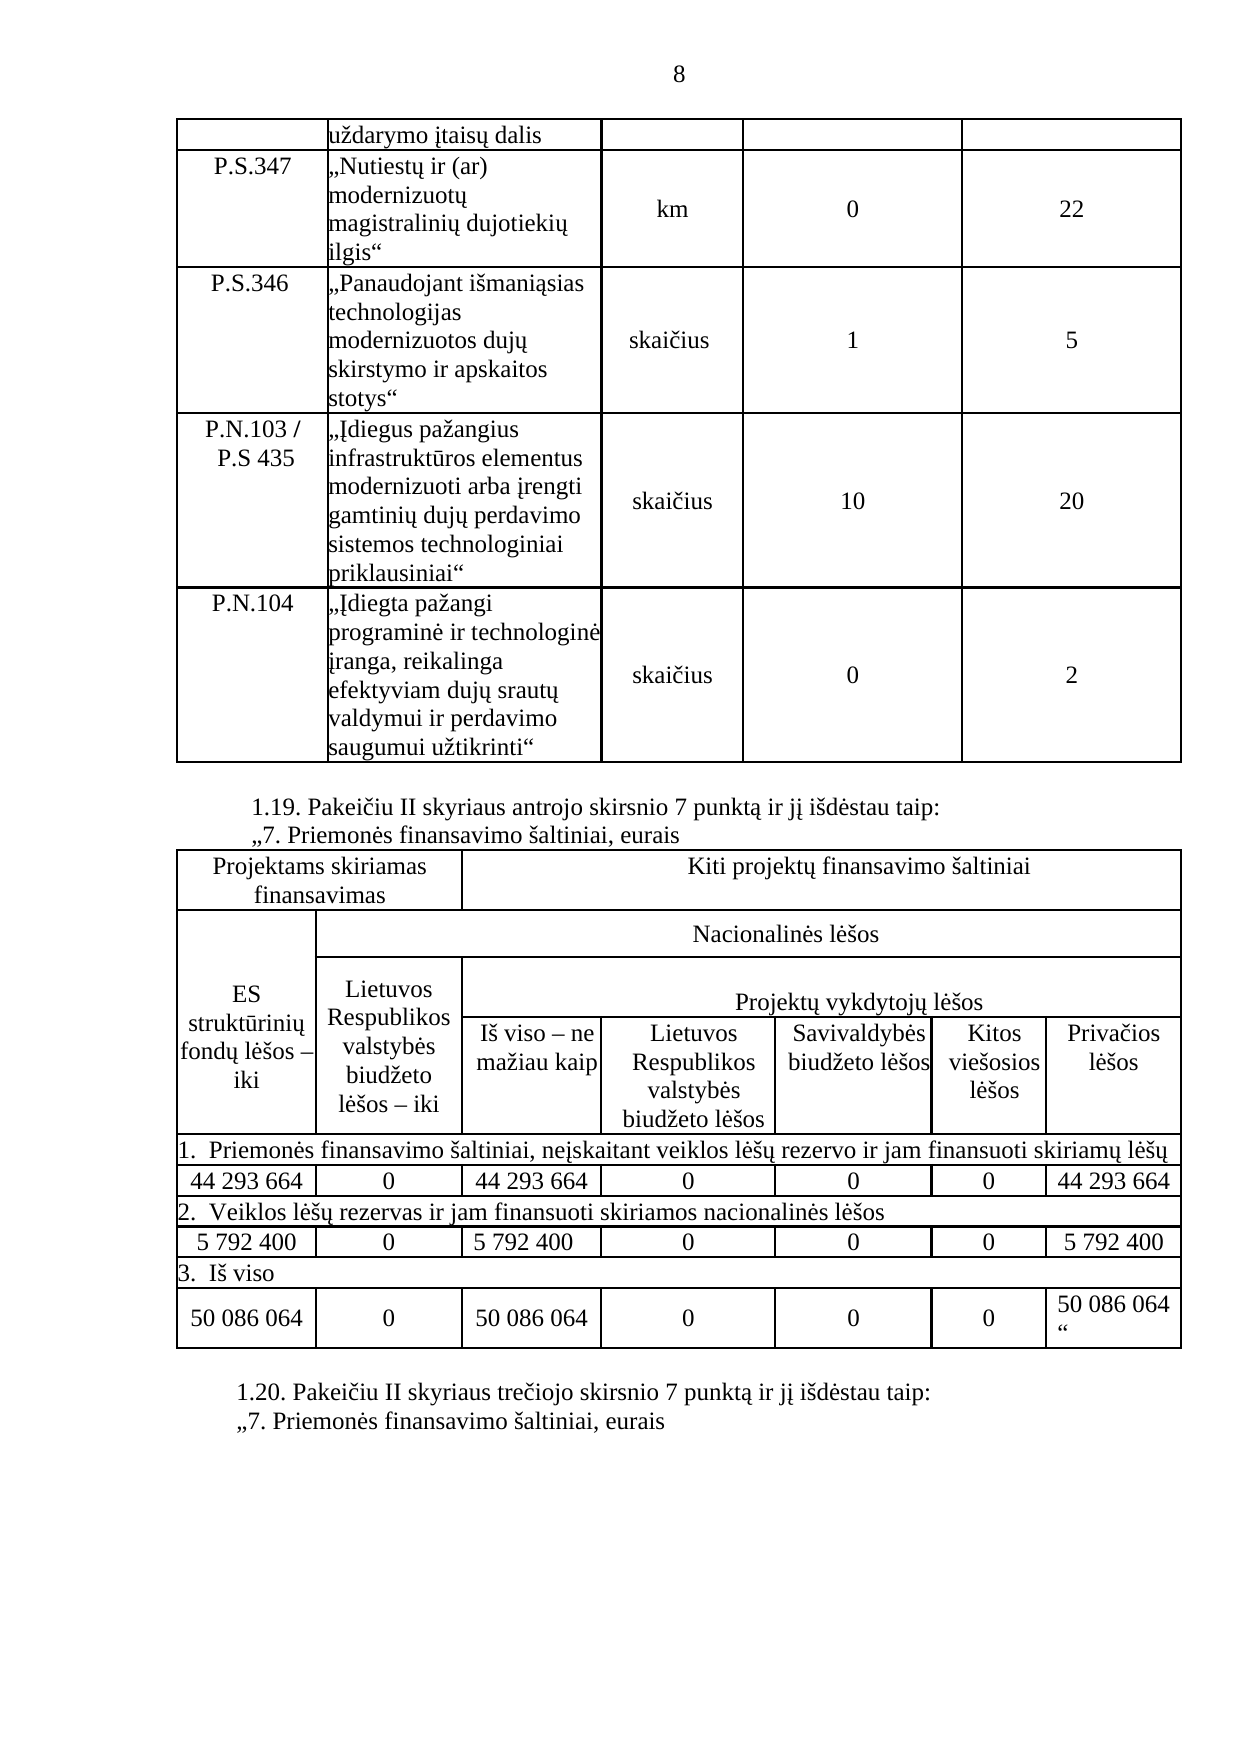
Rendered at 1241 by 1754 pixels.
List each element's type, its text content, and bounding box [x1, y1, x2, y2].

table_cell 44 293 664 [463, 1166, 600, 1194]
table_cell ES struktūrinių fondų lėšos – iki [178, 911, 315, 1133]
table_cell 50 086 064 [178, 1289, 315, 1347]
table_cell 44 293 664 [1047, 1166, 1180, 1194]
table_cell 20 [963, 414, 1180, 586]
table_cell 10 [744, 414, 961, 586]
table_cell 50 086 064 [463, 1289, 600, 1347]
table_cell 22 [963, 151, 1180, 266]
table_cell 1 [744, 268, 961, 412]
table_cell 0 [602, 1289, 774, 1347]
table_cell 0 [602, 1228, 774, 1256]
table_cell Lietuvos Respublikos valstybės biudžeto lėšos – iki [317, 958, 461, 1133]
table_cell [963, 120, 1180, 149]
table_cell 44 293 664 [178, 1166, 315, 1194]
table_header Kiti projektų finansavimo šaltiniai [463, 851, 1180, 909]
table_cell Lietuvos Respublikos valstybės biudžeto lėšos [602, 1018, 774, 1133]
table_cell P.S.347 [178, 151, 327, 266]
table_cell 0 [933, 1228, 1045, 1256]
table_cell 5 [963, 268, 1180, 412]
table_cell 0 [602, 1166, 774, 1194]
table_cell 5 792 400 [463, 1228, 600, 1256]
table_cell P.N.104 [178, 589, 327, 761]
table_cell 0 [776, 1228, 930, 1256]
table_cell Privačios lėšos [1047, 1018, 1180, 1133]
table_cell 0 [776, 1289, 930, 1347]
table_cell skaičius [603, 268, 742, 412]
text 1.20. Pakeičiu II skyriaus trečiojo skirsnio 7 punktą ir jį išdėstau taip: [236, 1377, 1181, 1406]
table_cell km [603, 151, 742, 266]
table_cell „Nutiestų ir (ar) modernizuotų magistralinių dujotiekių ilgis“ [329, 151, 600, 266]
table_cell Nacionalinės lėšos [317, 911, 1180, 956]
table_cell Kitos viešosios lėšos [933, 1018, 1045, 1133]
table_cell 1. Priemonės finansavimo šaltiniai, neįskaitant veiklos lėšų rezervo ir jam finansuoti skiriamų lėšų [178, 1135, 1180, 1164]
table_cell 2 [963, 589, 1180, 761]
text „7. Priemonės finansavimo šaltiniai, eurais [177, 821, 1193, 849]
table_cell - [744, 120, 961, 149]
table_cell Iš viso – ne mažiau kaip [463, 1018, 600, 1133]
table_cell skaičius [603, 414, 742, 586]
table_cell [603, 120, 742, 149]
table_cell skaičius [603, 589, 742, 761]
table_cell P.S.346 [178, 268, 327, 412]
table_cell 0 [776, 1166, 930, 1194]
table_cell P.N.103 / P.S 435 [178, 414, 327, 586]
table_cell 0 [317, 1166, 461, 1194]
table_cell 3. Iš viso [178, 1258, 1180, 1287]
table_cell 5 792 400 [178, 1228, 315, 1256]
table_cell 0 [317, 1228, 461, 1256]
table_cell 5 792 400 [1047, 1228, 1180, 1256]
table_cell 0 [744, 151, 961, 266]
table_header Projektams skiriamas finansavimas [178, 851, 461, 909]
table_cell „Įdiegus pažangius infrastruktūros elementus modernizuoti arba įrengti gamtinių dujų perdavimo sistemos technologiniai priklausiniai“ [329, 414, 600, 586]
table_cell „Panaudojant išmaniąsias technologijas modernizuotos dujų skirstymo ir apskaitos stotys“ [329, 268, 600, 412]
table_cell „Įdiegta pažangi programinė ir technologinė įranga, reikalinga efektyviam dujų srautų valdymui ir perdavimo saugumui užtikrinti“ [329, 589, 600, 761]
table_cell 0 [744, 589, 961, 761]
table_cell 0 [933, 1166, 1045, 1194]
text „7. Priemonės finansavimo šaltiniai, eurais [177, 1406, 1193, 1435]
text 1.19. Pakeičiu II skyriaus antrojo skirsnio 7 punktą ir jį išdėstau taip: [251, 792, 1181, 821]
table_cell 2. Veiklos lėšų rezervas ir jam finansuoti skiriamos nacionalinės lėšos [178, 1197, 1180, 1225]
table_cell Projektų vykdytojų lėšos [463, 958, 1180, 1016]
table_cell 50 086 064 “ [1047, 1289, 1180, 1347]
table_cell uždarymo įtaisų dalis [329, 120, 600, 149]
table_cell [178, 120, 327, 149]
table_cell 0 [317, 1289, 461, 1347]
table_cell 0 [933, 1289, 1045, 1347]
table_cell Savivaldybės biudžeto lėšos [776, 1018, 930, 1133]
